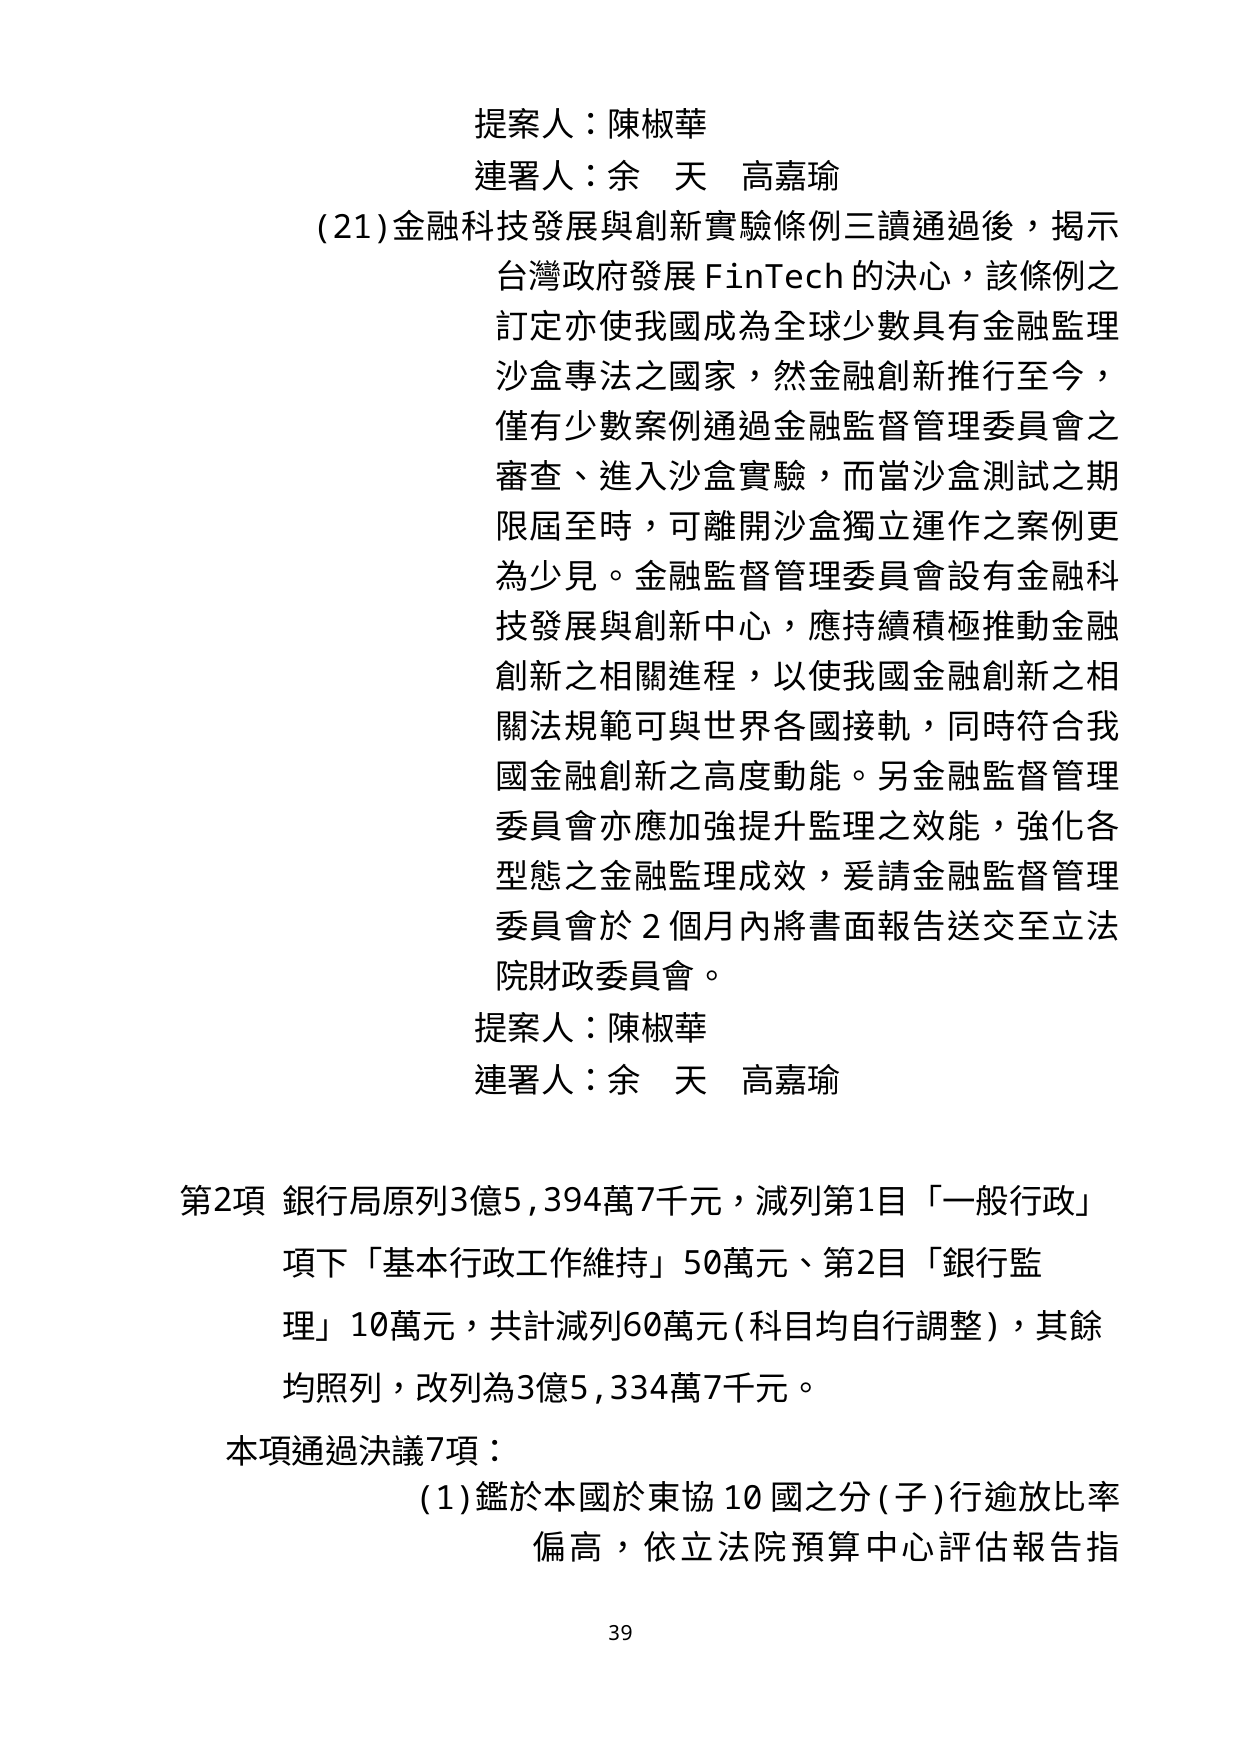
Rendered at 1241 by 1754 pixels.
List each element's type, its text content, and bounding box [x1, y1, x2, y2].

list 鑑於本國於東協10國之分(子)行逾放比率偏高，依立法院預算中心評估報告指 [415, 1469, 1120, 1569]
text 提案人：陳椒華 [474, 999, 1120, 1051]
text 提案人：陳椒華 [474, 94, 1120, 147]
list 金融科技發展與創新實驗條例三讀通過後，揭示台灣政府發展FinTech的決心，該條例之訂定亦使我國成為全球少數具有金融監理沙盒專法之國家，然金融創新推行至今，僅有少數案例通過金融監督管理委員會之審查、進入沙盒實驗，而當沙盒測試之期限屆至時，可離開沙盒獨立運作之案例更為少見。金融監督管理委員會設有金融科技發展與創新中心，應持續積極推動金融創新之相關進程，以使我國金融創新之相關法規範可與世界各國接軌，同時符合我國金融創新之高度動能。另金融監督管理委員會亦應加強提升監理之效能，強化各型態之金融監理成效，爰請金融監督管理委員會於2個月內將書面報告送交至立法院財政委員會。 [312, 199, 1120, 999]
text 連署人：余 天 高嘉瑜 [474, 147, 1120, 199]
text 第2項 銀行局原列3億5,394萬7千元，減列第1目「一般行政」項下「基本行政工作維持」50萬元、第2目「銀行監理」10萬元，共計減列60萬元(科目均自行調整)，其餘均照列，改列為3億5,334萬7千元。 [179, 1157, 1120, 1407]
text 連署人：余 天 高嘉瑜 [474, 1051, 1120, 1103]
text 本項通過決議7項： [225, 1407, 1120, 1469]
